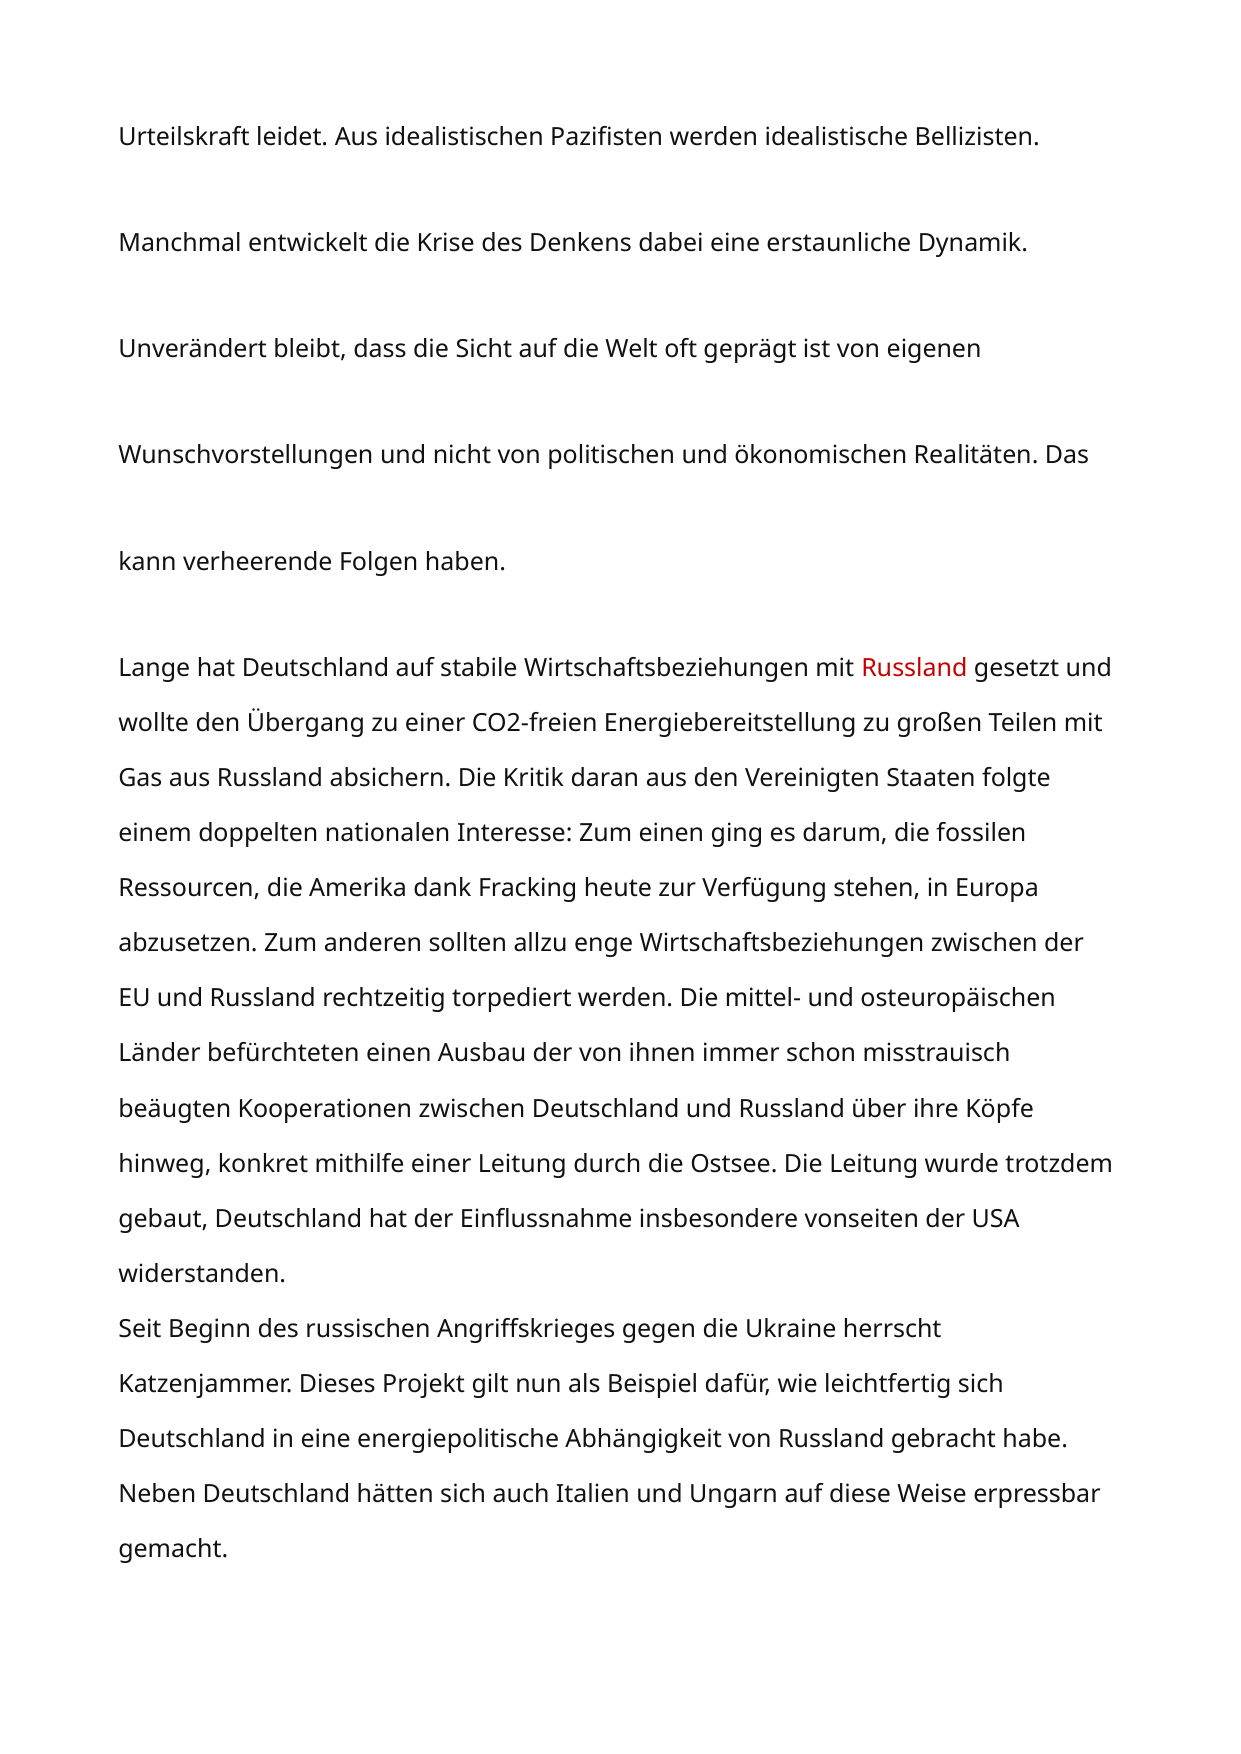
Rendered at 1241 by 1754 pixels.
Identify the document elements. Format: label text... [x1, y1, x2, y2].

text Lange hat Deutschland auf stabile Wirtschaftsbeziehungen mit Russland gesetzt und wollte den Übergang zu einer CO2-freien Energiebereitstellung zu großen Teilen mit Gas aus Russland absichern. Die Kritik daran aus den Vereinigten Staaten folgte einem doppelten nationalen Interesse: Zum einen ging es darum, die fossilen Ressourcen, die Amerika dank Fracking heute zur Verfügung stehen, in Europa abzusetzen. Zum anderen sollten allzu enge Wirtschaftsbeziehungen zwischen der EU und Russland rechtzeitig torpediert werden. Die mittel- und osteuropäischen Länder befürchteten einen Ausbau der von ihnen immer schon misstrauisch beäugten Kooperationen zwischen Deutschland und Russland über ihre Köpfe hinweg, konkret mithilfe einer Leitung durch die Ostsee. Die Leitung wurde trotzdem gebaut, Deutschland hat der Einflussnahme insbesondere vonseiten der USA widerstanden. [118, 649, 1122, 1289]
text Urteilskraft leidet. Aus idealistischen Pazifisten werden idealistische Bellizisten. Manchmal entwickelt die Krise des Denkens dabei eine erstaunliche Dynamik. Unverändert bleibt, dass die Sicht auf die Welt oft geprägt ist von eigenen Wunschvorstellungen und nicht von politischen und ökonomischen Realitäten. Das kann verheerende Folgen haben. [118, 118, 1122, 577]
text Seit Beginn des russischen Angriffskrieges gegen die Ukraine herrscht Katzenjammer. Dieses Projekt gilt nun als Beispiel dafür, wie leichtfertig sich Deutschland in eine energiepolitische Abhängigkeit von Russland gebracht habe. Neben Deutschland hätten sich auch Italien und Ungarn auf diese Weise erpressbar gemacht. [118, 1311, 1122, 1565]
